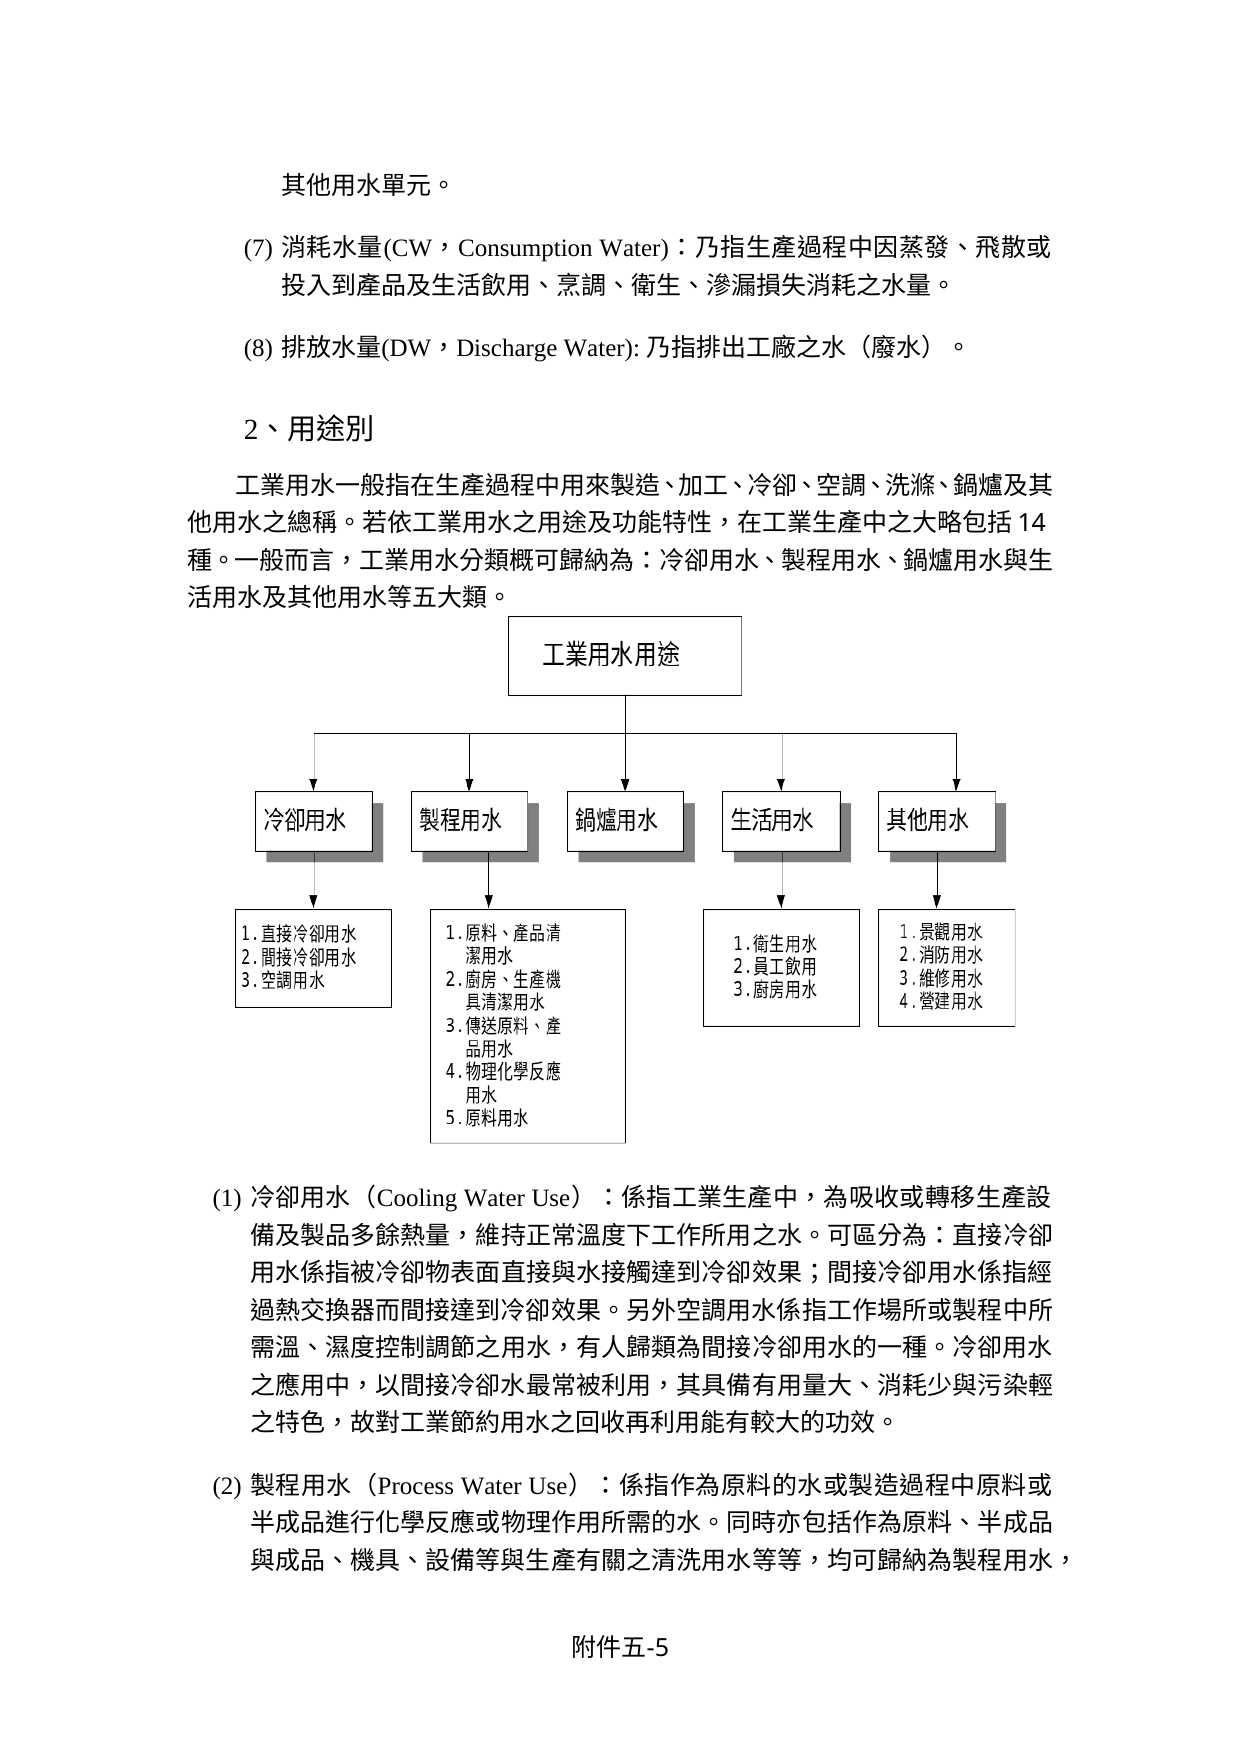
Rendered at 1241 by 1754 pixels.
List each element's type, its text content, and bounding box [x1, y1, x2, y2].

list 排放水量(DW，Discharge Water): 乃指排出工廠之水（廢水）。 [243, 327, 1053, 364]
list 製程用水（Process Water Use）：係指作為原料的水或製造過程中原料或半成品進行化學反應或物理作用所需的水。同時亦包括作為原料、半成品與成品、機具、設備等與生產有關之清洗用水等等，均可歸納為製程用水，此部份之用水通常必須經由一定的處理後方可回收再利用。 [212, 1464, 1053, 1577]
list 冷卻用水（Cooling Water Use）：係指工業生產中，為吸收或轉移生產設備及製品多餘熱量，維持正常溫度下工作所用之水。可區分為：直接冷卻用水係指被冷卻物表面直接與水接觸達到冷卻效果；間接冷卻用水係指經過熱交換器而間接達到冷卻效果。另外空調用水係指工作場所或製程中所需溫、濕度控制調節之用水，有人歸類為間接冷卻用水的一種。冷卻用水之應用中，以間接冷卻水最常被利用，其具備有用量大、消耗少與污染輕之特色，故對工業節約用水之回收再利用能有較大的功效。 [212, 1177, 1053, 1439]
text 工業用水一般指在生產過程中用來製造、加工、冷卻、空調、洗滌、鍋爐及其他用水之總稱。若依工業用水之用途及功能特性，在工業生產中之大略包括14種。一般而言，工業用水分類概可歸納為：冷卻用水、製程用水、鍋爐用水與生活用水及其他用水等五大類。 [187, 464, 1053, 614]
list 消耗水量(CW，Consumption Water)：乃指生產過程中因蒸發、飛散或投入到產品及生活飲用、烹調、衛生、滲漏損失消耗之水量。 [243, 227, 1053, 302]
list 其他用水單元。 [243, 164, 1053, 202]
text 2、用途別 [243, 389, 1053, 464]
